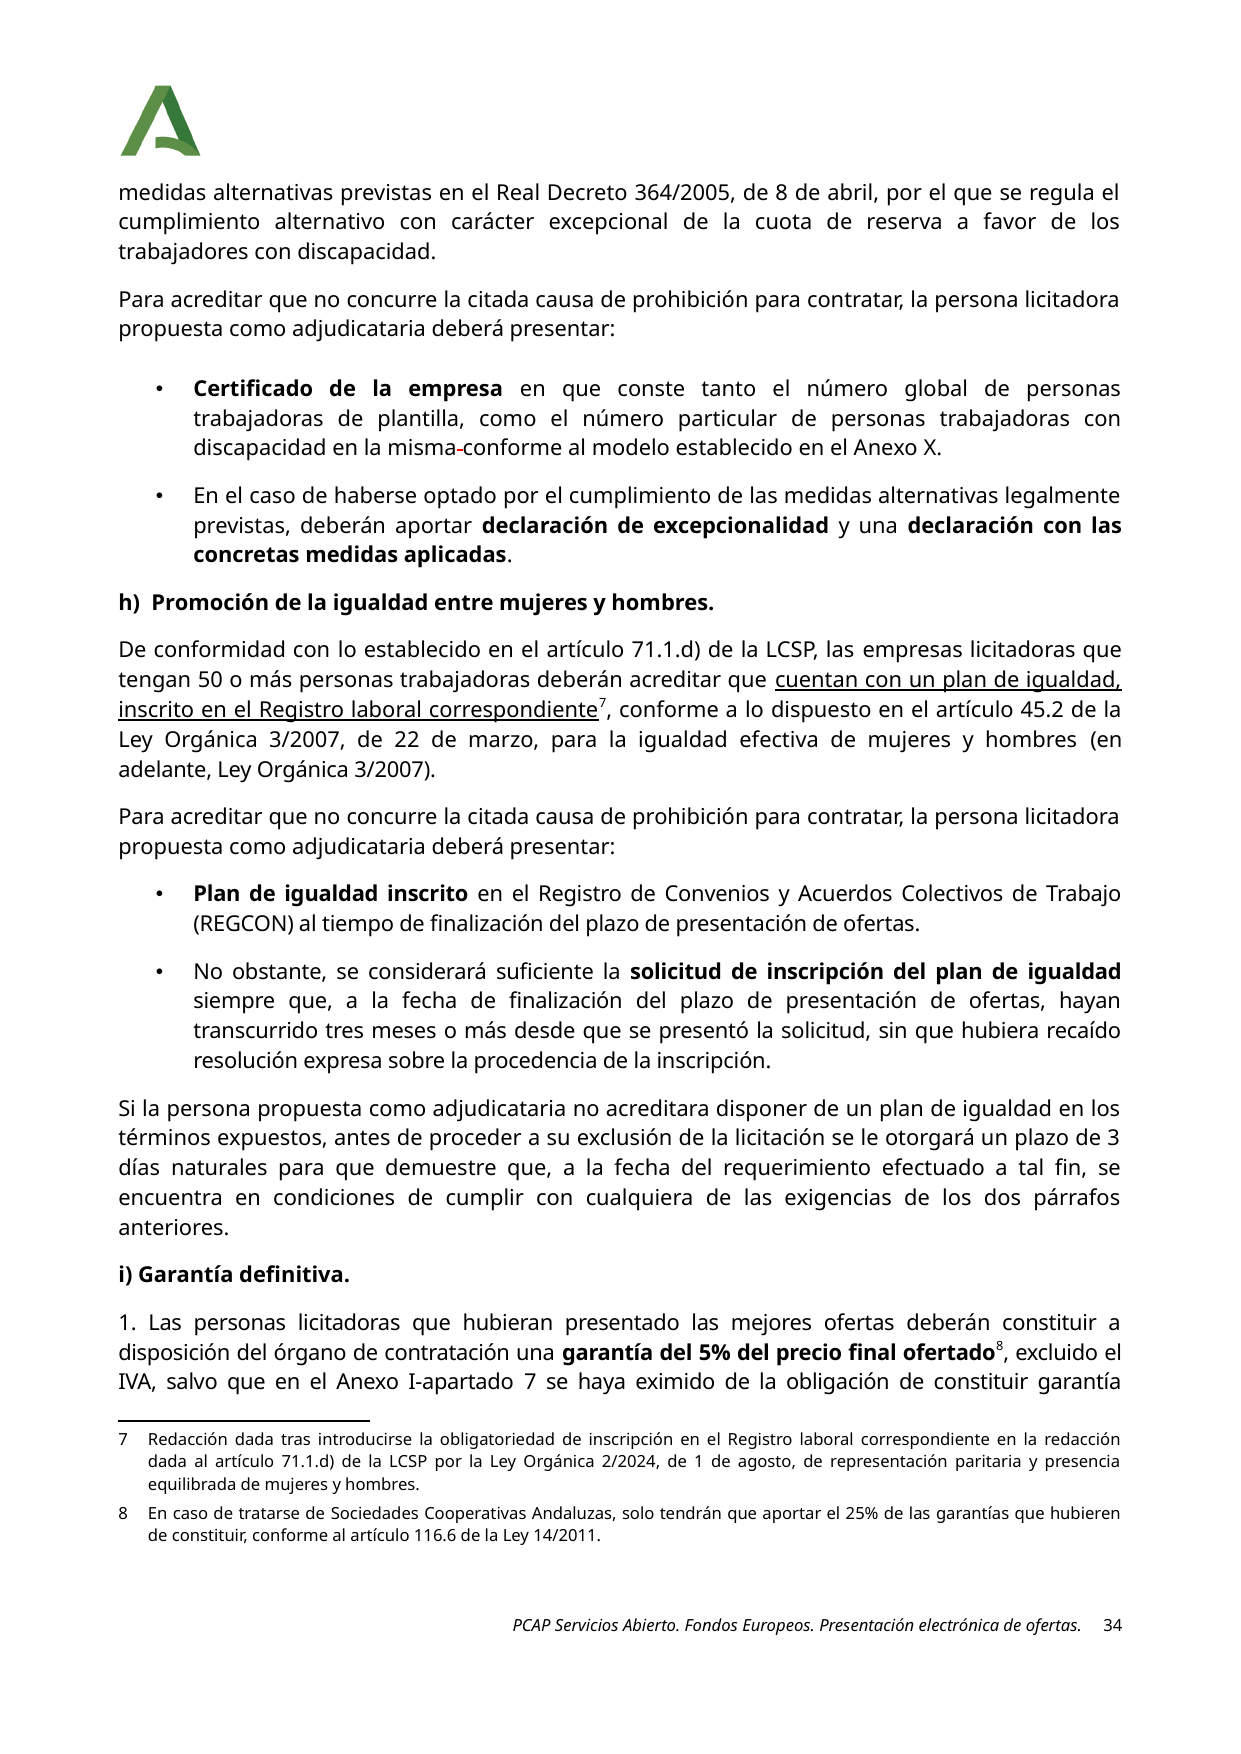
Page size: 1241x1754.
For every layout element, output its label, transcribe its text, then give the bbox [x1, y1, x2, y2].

list En el caso de haberse optado por el cumplimiento de las medidas alternativas legalmente previstas, deberán aportar declaración de excepcionalidad y una declaración con las concretas medidas aplicadas. [156, 480, 1122, 569]
list No obstante, se considerará suficiente la solicitud de inscripción del plan de igualdad siempre que, a la fecha de finalización del plazo de presentación de ofertas, hayan transcurrido tres meses o más desde que se presentó la solicitud, sin que hubiera recaído resolución expresa sobre la procedencia de la inscripción. [156, 956, 1122, 1075]
text Si la persona propuesta como adjudicataria no acreditara disponer de un plan de igualdad en los términos expuestos, antes de proceder a su exclusión de la licitación se le otorgará un plazo de 3 días naturales para que demuestre que, a la fecha del requerimiento efectuado a tal fin, se encuentra en condiciones de cumplir con cualquiera de las exigencias de los dos párrafos anteriores. [118, 1092, 1122, 1241]
text Para acreditar que no concurre la citada causa de prohibición para contratar, la persona licitadora propuesta como adjudicataria deberá presentar: [118, 801, 1122, 861]
text medidas alternativas previstas en el Real Decreto 364/2005, de 8 de abril, por el que se regula el cumplimiento alternativo con carácter excepcional de la cuota de reserva a favor de los trabajadores con discapacidad. [118, 177, 1122, 266]
text De conformidad con lo establecido en el artículo 71.1.d) de la LCSP, las empresas licitadoras que tengan 50 o más personas trabajadoras deberán acreditar que cuentan con un plan de igualdad, inscrito en el Registro laboral correspondiente, conforme a lo dispuesto en el artículo 45.2 de la Ley Orgánica 3/2007, de 22 de marzo, para la igualdad efectiva de mujeres y hombres (en adelante, Ley Orgánica 3/2007). [118, 634, 1122, 783]
text En caso de tratarse de Sociedades Cooperativas Andaluzas, solo tendrán que aportar el 25% de las garantías que hubieren de constituir, conforme al artículo 116.6 de la Ley 14/2011. [118, 1501, 1122, 1547]
list Para acreditar que no concurre la citada causa de prohibición para contratar, la persona licitadora propuesta como adjudicataria deberá presentar: [83, 284, 1122, 343]
text i) Garantía definitiva. [118, 1259, 1122, 1289]
list Certificado de la empresa en que conste tanto el número global de personas trabajadoras de plantilla, como el número particular de personas trabajadoras con discapacidad en la misma conforme al modelo establecido en el Anexo X. [156, 373, 1122, 462]
list Plan de igualdad inscrito en el Registro de Convenios y Acuerdos Colectivos de Trabajo (REGCON) al tiempo de finalización del plazo de presentación de ofertas. [156, 878, 1122, 938]
text 1. Las personas licitadoras que hubieran presentado las mejores ofertas deberán constituir a disposición del órgano de contratación una garantía del 5% del precio final ofertado, excluido el IVA, salvo que en el Anexo I-apartado 7 se haya eximido de la obligación de constituir garantía [118, 1307, 1122, 1396]
picture [116, 81, 205, 160]
text Redacción dada tras introducirse la obligatoriedad de inscripción en el Registro laboral correspondiente en la redacción dada al artículo 71.1.d) de la LCSP por la Ley Orgánica 2/2024, de 1 de agosto, de representación paritaria y presencia equilibrada de mujeres y hombres. [118, 1427, 1122, 1495]
text h) Promoción de la igualdad entre mujeres y hombres. [118, 587, 1122, 617]
